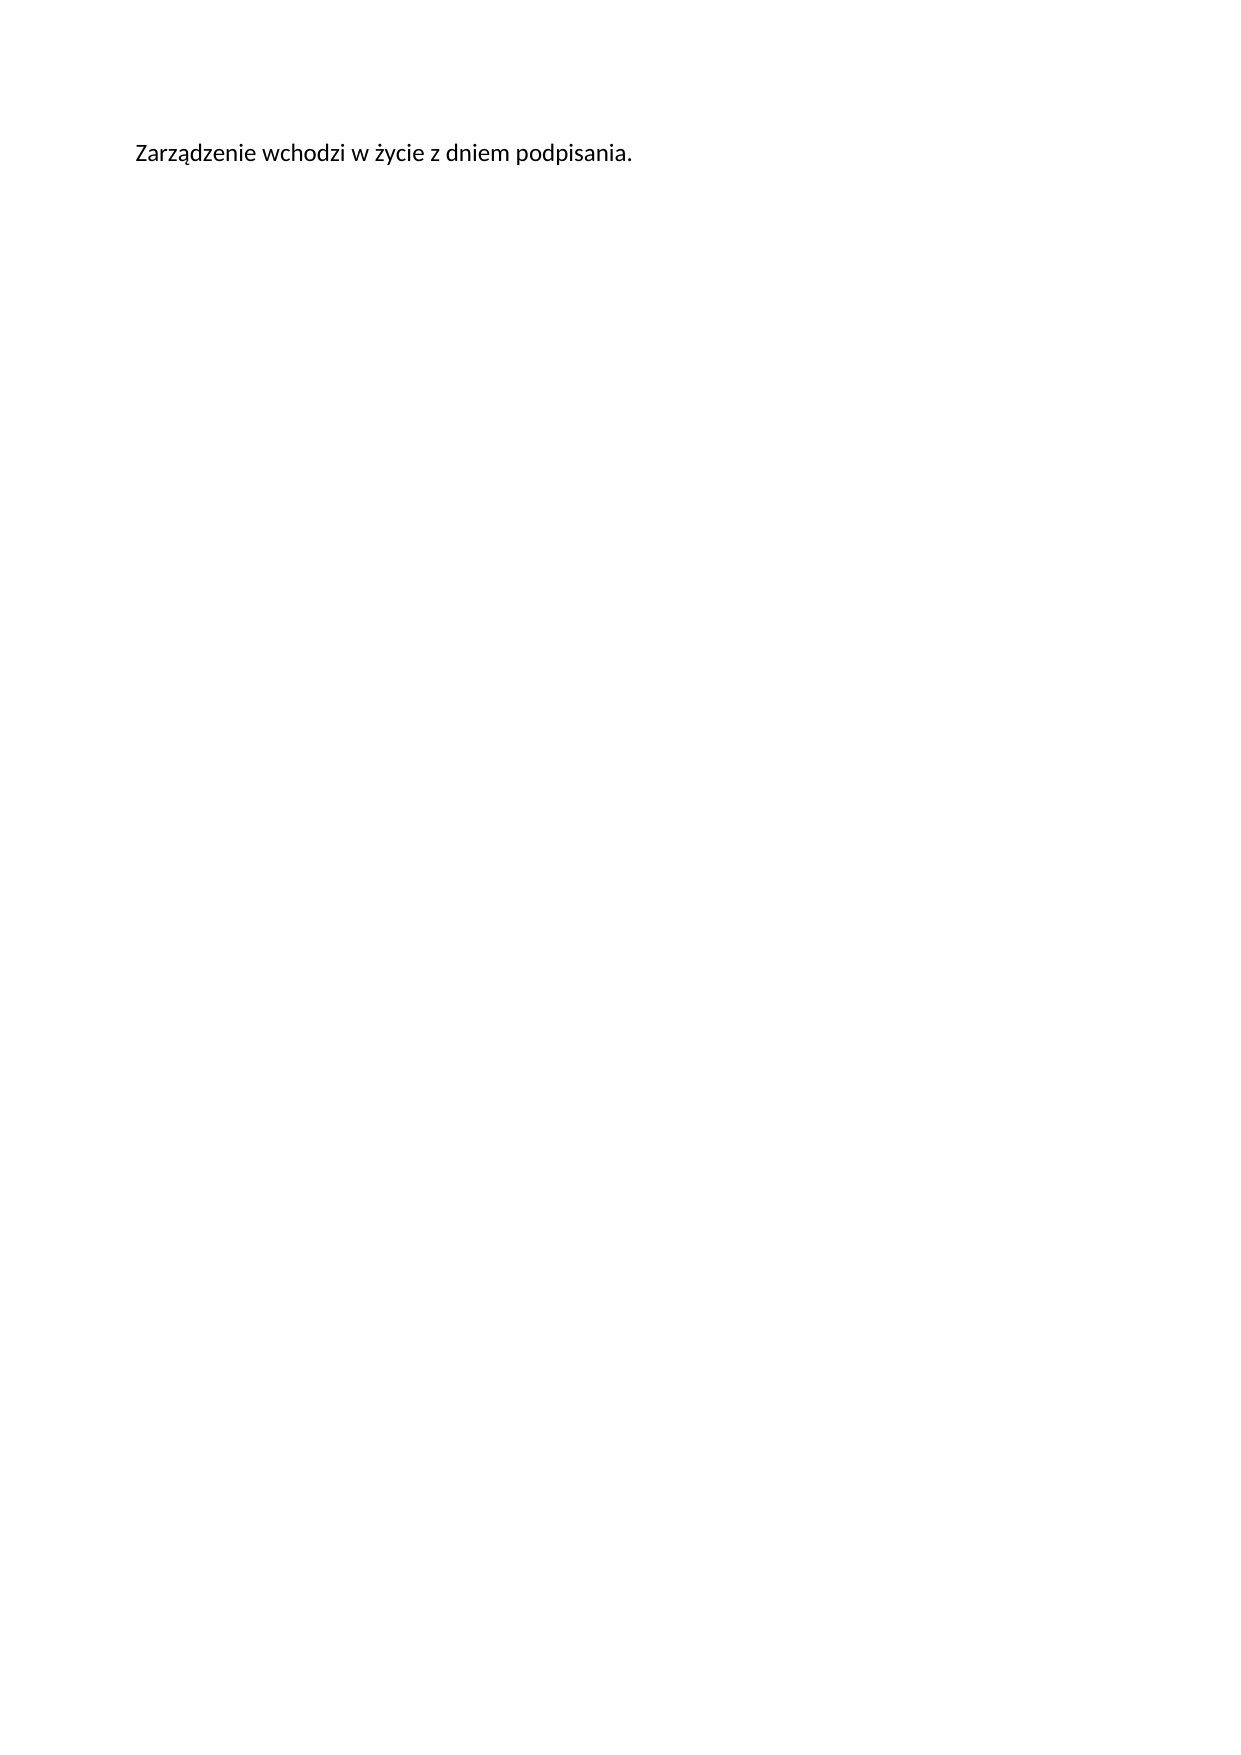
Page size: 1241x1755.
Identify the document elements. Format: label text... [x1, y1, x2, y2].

text Zarządzenie wchodzi w życie z dniem podpisania. [135, 137, 1113, 168]
